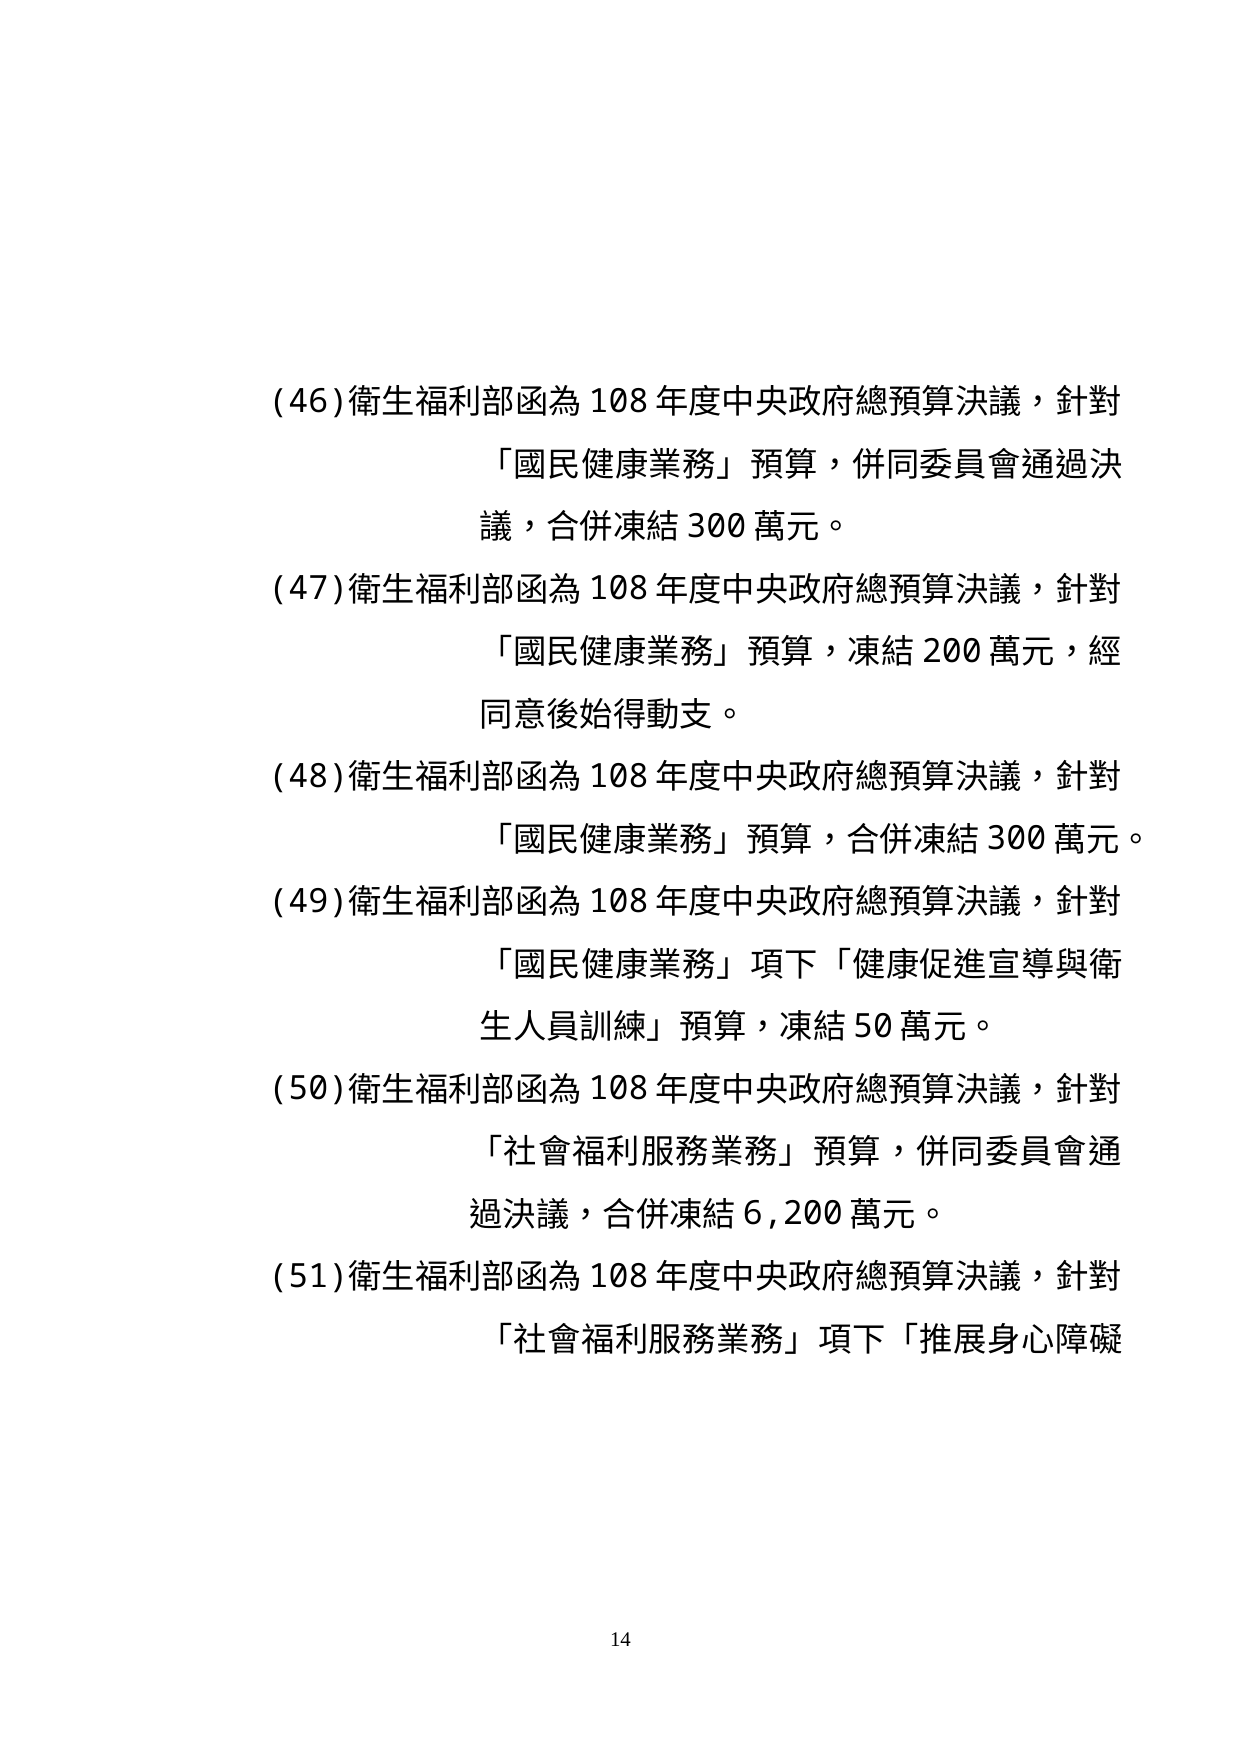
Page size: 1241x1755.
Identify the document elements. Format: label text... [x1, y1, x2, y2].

list 衛生福利部函為108年度中央政府總預算決議，針對「社會福利服務業務」項下「推展身心障礙 [268, 1233, 1122, 1358]
list 衛生福利部函為108年度中央政府總預算決議，針對「國民健康業務」項下「健康促進宣導與衛生人員訓練」預算，凍結50萬元。 [268, 858, 1122, 1045]
list 衛生福利部函為108年度中央政府總預算決議，針對「國民健康業務」預算，凍結200萬元，經同意後始得動支。 [268, 545, 1122, 733]
list 衛生福利部函為108年度中央政府總預算決議，針對「社會福利服務業務」預算，併同委員會通過決議，合併凍結6,200萬元。 [268, 1045, 1122, 1233]
list 衛生福利部函為108年度中央政府總預算決議，針對「國民健康業務」預算，合併凍結300萬元。 [268, 733, 1122, 858]
list 衛生福利部函為108年度中央政府總預算決議，針對「國民健康業務」預算，併同委員會通過決議，合併凍結300萬元。 [268, 358, 1122, 545]
